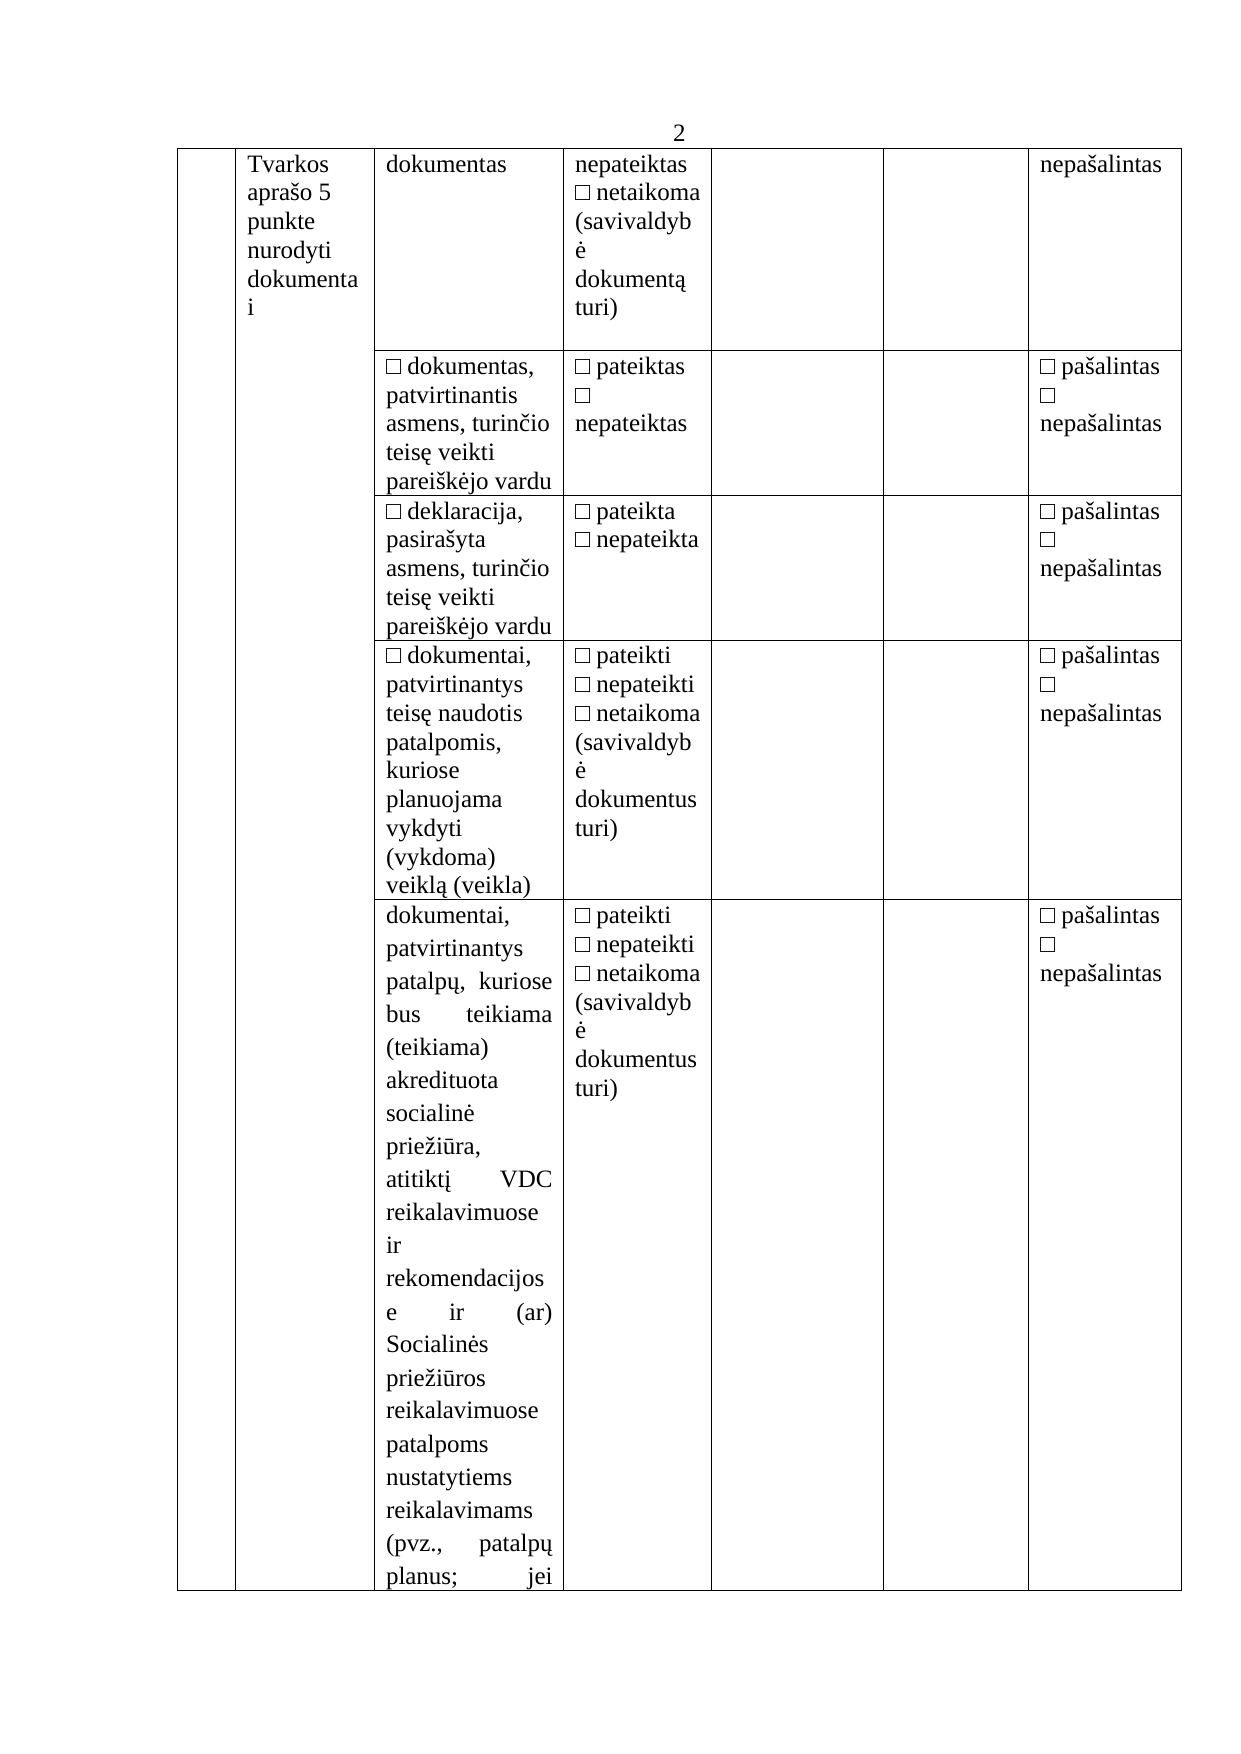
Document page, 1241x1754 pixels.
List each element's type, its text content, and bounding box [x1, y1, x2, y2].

table_cell □ deklaracija, pasirašyta asmens, turinčio teisę veikti pareiškėjo vardu [375, 496, 563, 639]
table_cell nepašalintas [1029, 149, 1181, 350]
table_cell [884, 641, 1028, 899]
table_cell □ pašalintas □ nepašalintas [1029, 641, 1181, 899]
table_cell [178, 149, 235, 1589]
table_cell [712, 900, 883, 1589]
table_cell [712, 641, 883, 899]
table_cell □ pateikti □ nepateikti □ netaikoma (savivaldybė dokumentus turi) [564, 900, 711, 1589]
table_cell □ pašalintas □ nepašalintas [1029, 351, 1181, 495]
table_cell □ pateikta □ nepateikta [564, 496, 711, 639]
table_cell Tvarkos aprašo 5 punkte nurodyti dokumentai [236, 149, 374, 1589]
table_cell □ dokumentas, patvirtinantis asmens, turinčio teisę veikti pareiškėjo vardu [375, 351, 563, 495]
table_cell □ pateikti □ nepateikti □ netaikoma (savivaldybė dokumentus turi) [564, 641, 711, 899]
table_cell [884, 496, 1028, 639]
table_cell [712, 496, 883, 639]
table_cell [884, 149, 1028, 350]
table_cell nepateiktas □ netaikoma (savivaldybė dokumentą turi) [564, 149, 711, 350]
table_cell □ pateiktas □ nepateiktas [564, 351, 711, 495]
table_cell [884, 900, 1028, 1589]
table_cell □ pašalintas □ nepašalintas [1029, 900, 1181, 1589]
table_cell [712, 149, 883, 350]
table_cell dokumentas [375, 149, 563, 350]
table_cell □ dokumentai, patvirtinantys teisę naudotis patalpomis, kuriose planuojama vykdyti (vykdoma) veiklą (veikla) [375, 641, 563, 899]
table_cell [884, 351, 1028, 495]
table_cell □ pašalintas □ nepašalintas [1029, 496, 1181, 639]
table_cell [712, 351, 883, 495]
table_cell dokumentai, patvirtinantys patalpų, kuriose bus teikiama (teikiama) akredituota socialinė priežiūra, atitiktį VDC reikalavimuose ir rekomendacijose ir (ar) Socialinės priežiūros reikalavimuose patalpoms nustatytiems reikalavimams (pvz., patalpų planus; jei [375, 900, 563, 1589]
